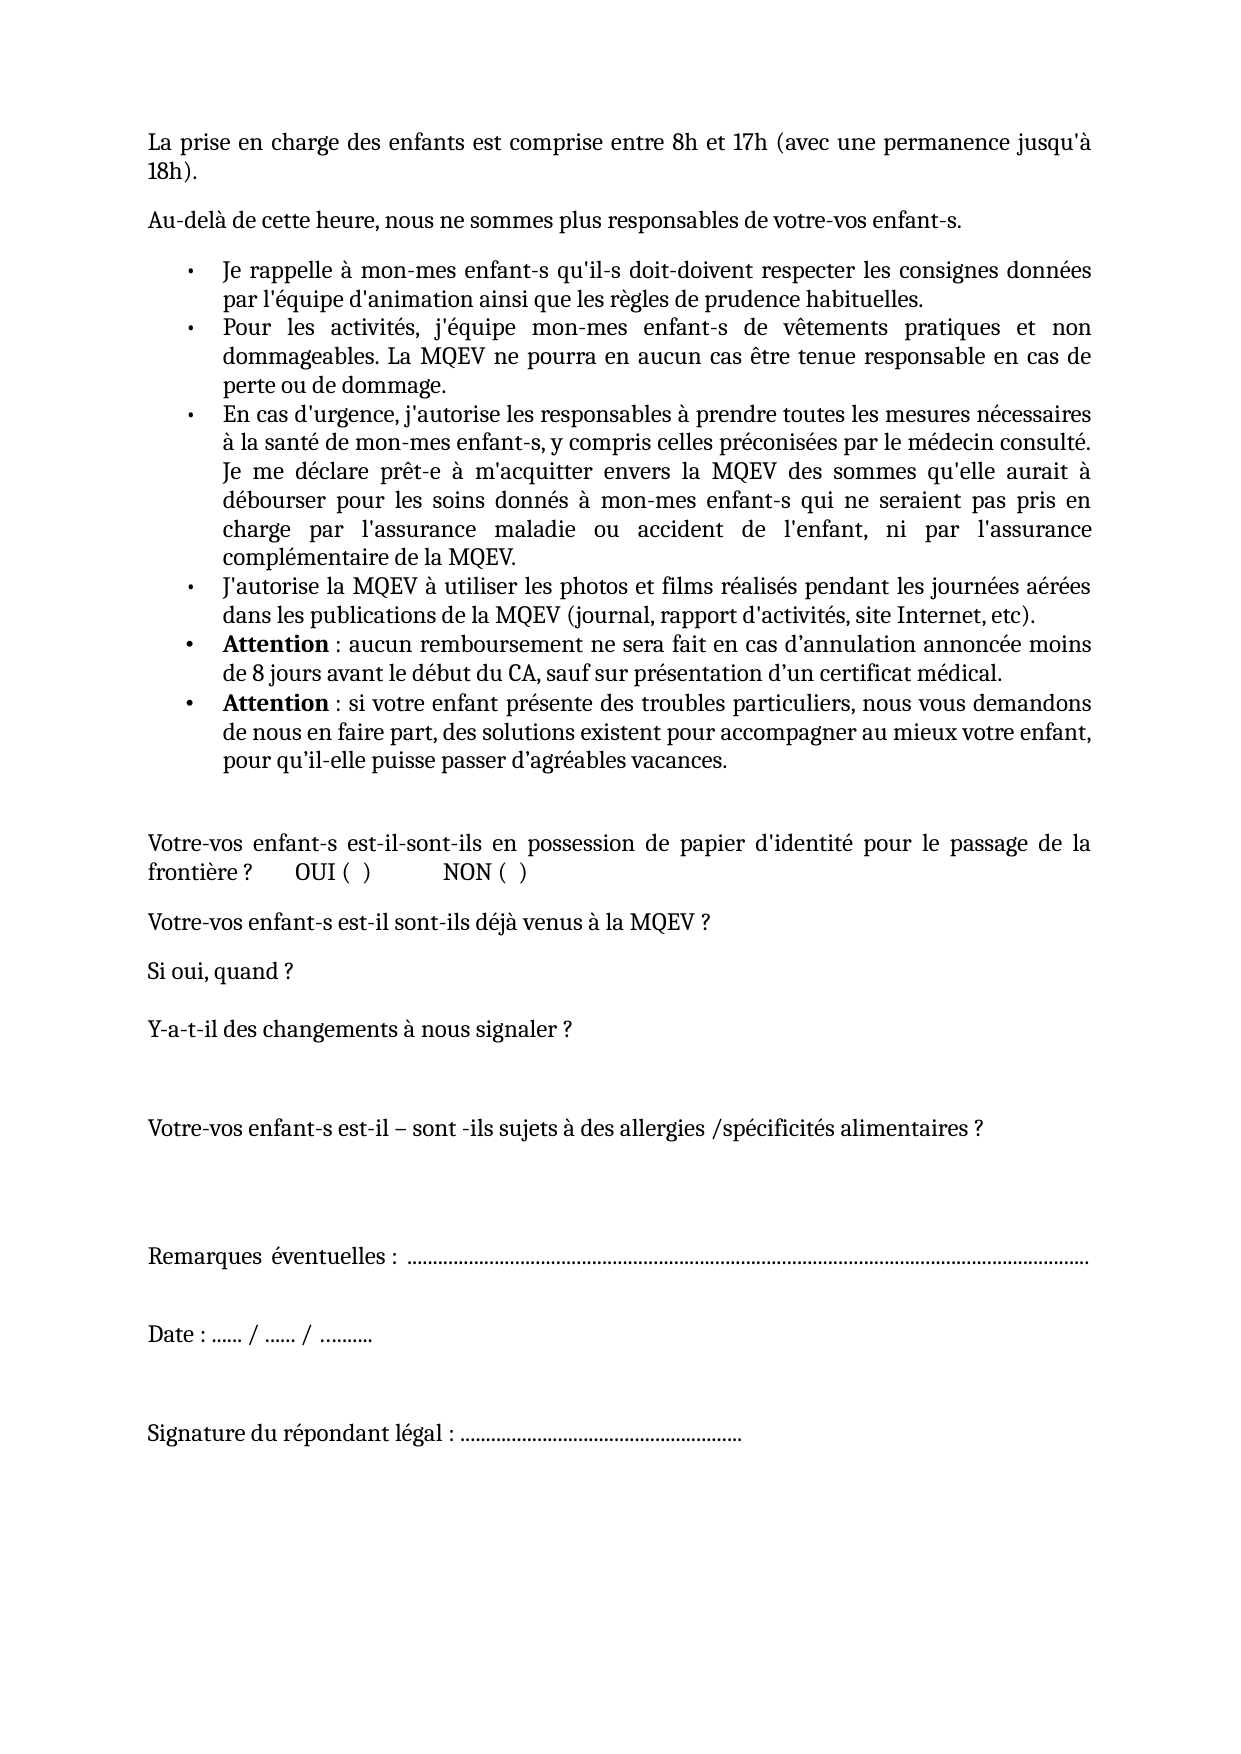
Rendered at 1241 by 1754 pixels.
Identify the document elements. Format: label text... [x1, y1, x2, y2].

list Attention : si votre enfant présente des troubles particuliers, nous vous demandons de nous en faire part, des solutions existent pour accompagner au mieux votre enfant, pour qu’il-elle puisse passer d’agréables vacances. [185, 688, 1093, 775]
text La prise en charge des enfants est comprise entre 8h et 17h (avec une permanence jusqu'à 18h). [148, 128, 1093, 185]
text Votre-vos enfant-s est-il sont-ils déjà venus à la MQEV ? [148, 908, 1093, 936]
text Date : ...... / ...... / …....... [148, 1320, 1093, 1349]
list En cas d'urgence, j'autorise les responsables à prendre toutes les mesures nécessaires à la santé de mon-mes enfant-s, y compris celles préconisées par le médecin consulté. Je me déclare prêt-e à m'acquitter envers la MQEV des sommes qu'elle aurait à débourser pour les soins donnés à mon-mes enfant-s qui ne seraient pas pris en charge par l'assurance maladie ou accident de l'enfant, ni par l'assurance complémentaire de la MQEV. [185, 399, 1093, 572]
list Pour les activités, j'équipe mon-mes enfant-s de vêtements pratiques et non dommageables. La MQEV ne pourra en aucun cas être tenue responsable en cas de perte ou de dommage. [185, 313, 1093, 399]
list Je rappelle à mon-mes enfant-s qu'il-s doit-doivent respecter les consignes données par l'équipe d'animation ainsi que les règles de prudence habituelles. [185, 256, 1093, 313]
text Remarques éventuelles : ..................................................................................................................................... [148, 1213, 1093, 1299]
text Votre-vos enfant-s est-il – sont -ils sujets à des allergies /spécificités alimentaires ? [148, 1114, 1093, 1143]
list Attention : aucun remboursement ne sera fait en cas d’annulation annoncée moins de 8 jours avant le début du CA, sauf sur présentation d’un certificat médical. [185, 629, 1093, 688]
text Au-delà de cette heure, nous ne sommes plus responsables de votre-vos enfant-s. [148, 206, 1093, 235]
text Si oui, quand ? Y-a-t-il des changements à nous signaler ? [148, 957, 1093, 1043]
text Signature du répondant légal : ....................................................... [148, 1419, 1093, 1448]
list J'autorise la MQEV à utiliser les photos et films réalisés pendant les journées aérées dans les publications de la MQEV (journal, rapport d'activités, site Internet, etc). [185, 572, 1093, 629]
text Votre-vos enfant-s est-il-sont-ils en possession de papier d'identité pour le passage de la frontière ? OUI ( ) NON ( ) [148, 829, 1093, 887]
